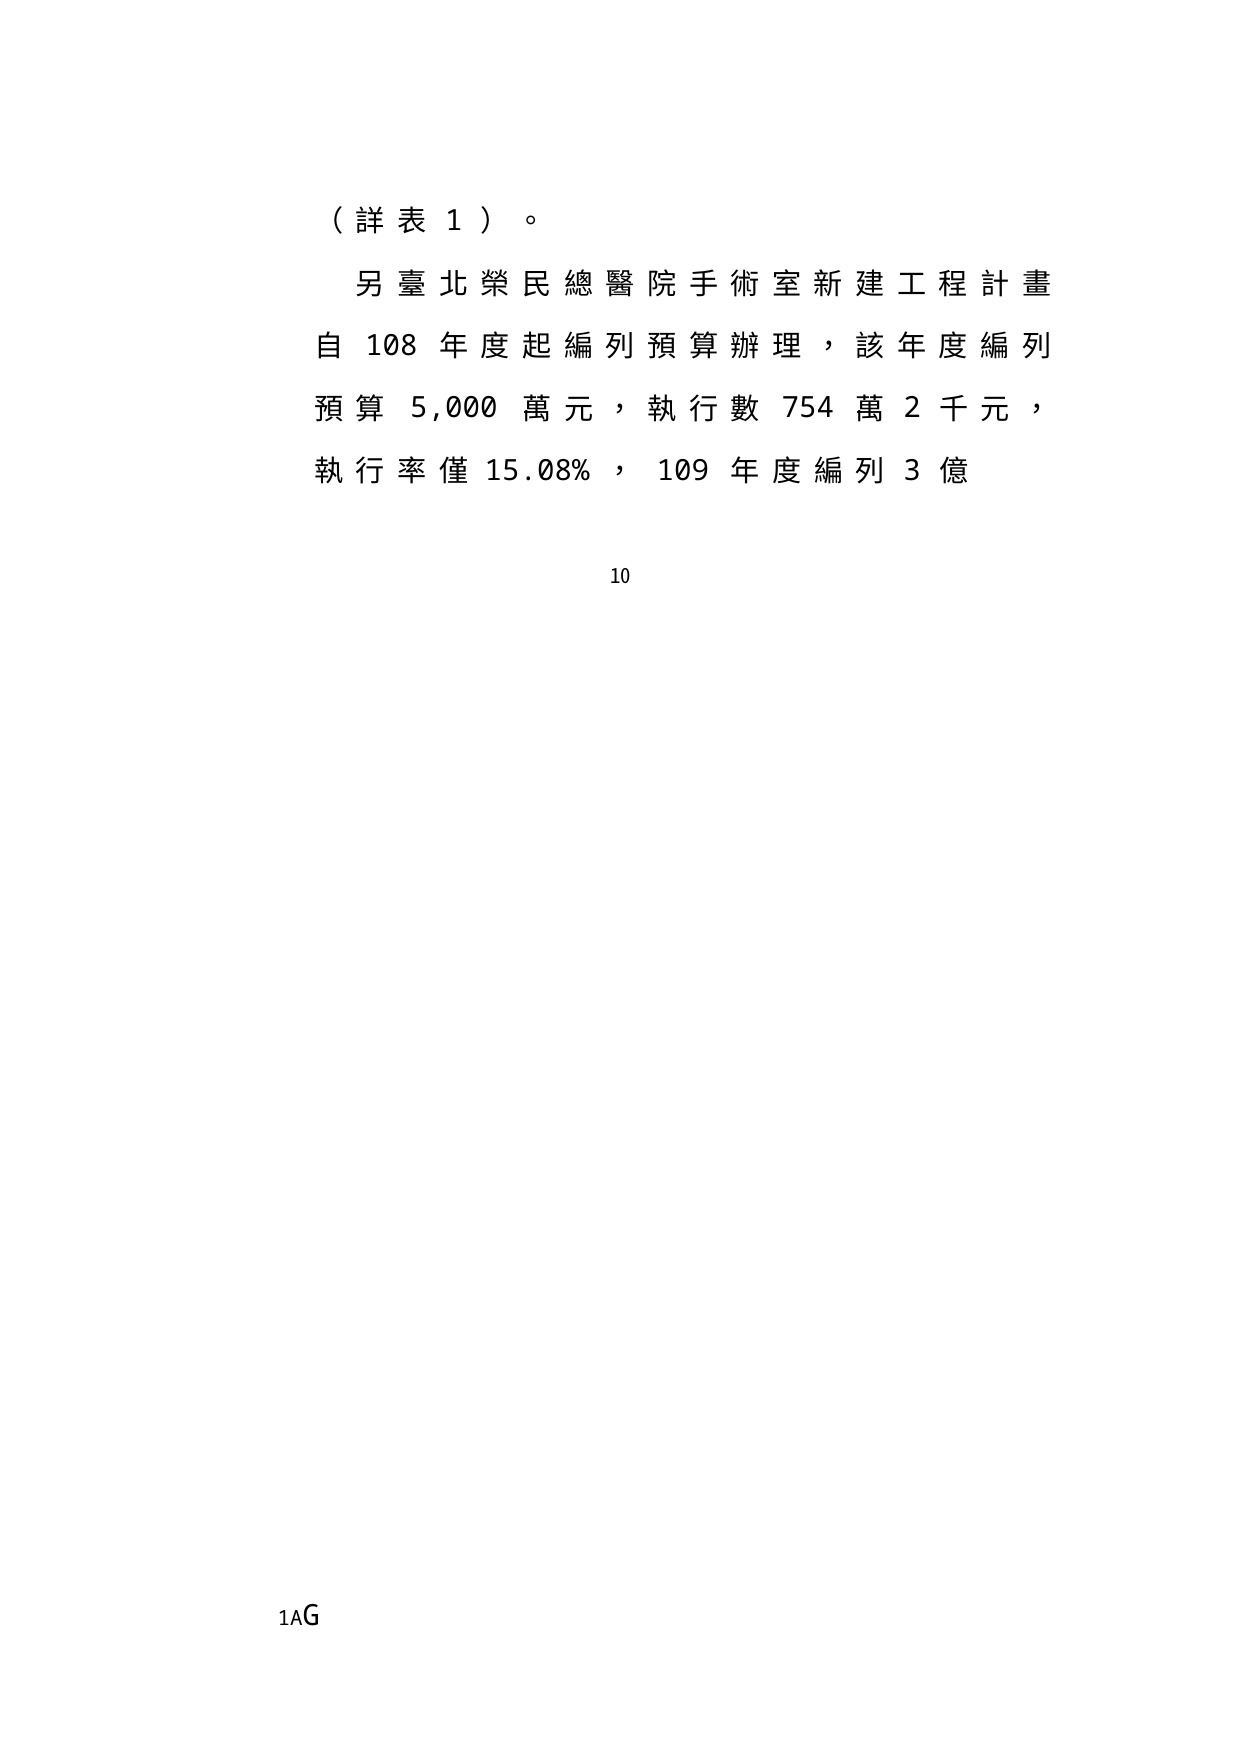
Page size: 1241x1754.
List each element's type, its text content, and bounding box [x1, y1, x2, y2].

text 臺北榮民總醫院110年度固定資產建設改良擴充專案計畫計有3項，共編列17億5,872萬1千元，包括：新建醫療大樓計畫10億5,729萬元、新建重粒子癌症治療中心計畫5億1,300萬元及手術室新建工程計畫1億8,843萬1千元。其中新建醫療大樓計畫係自105年度起編列預算辦理，截至109年度止，各年度編列預算介於1,735萬7千元至6億3,536萬7千元之間，該期間預算執行數則為1,735萬7千元至3億9,105萬8千元之間，占各該年度可支用預算數之比率自105年度之100%逐年下降至108年度之38.04%，109年度截至8月底止之執行率雖微幅上升，亦僅46.67%，未及5成；如以累計執行情形觀之，截至108年底止，預算累計編列10億944萬9千元，累計執行數6億688萬6千元，累計執行率為60.12%，僅達6成（詳表1）。 [271, 177, 1058, 240]
text 另臺北榮民總醫院手術室新建工程計畫自108年度起編列預算辦理，該年度編列預算5,000萬元，執行數754萬2千元，執行率僅15.08%，109年度編列3億1,030萬7千元賡續辦理，然截至8月底止，可支用預算數3億1,030萬7千元，執行數617萬9千元，僅占可支用預算數之1.99%，該工程截至109年8月底止累計預算執行率更自108年度之15.08%下降至3.81%，預算執行顯未如預期（詳表2）。 [271, 240, 1058, 490]
